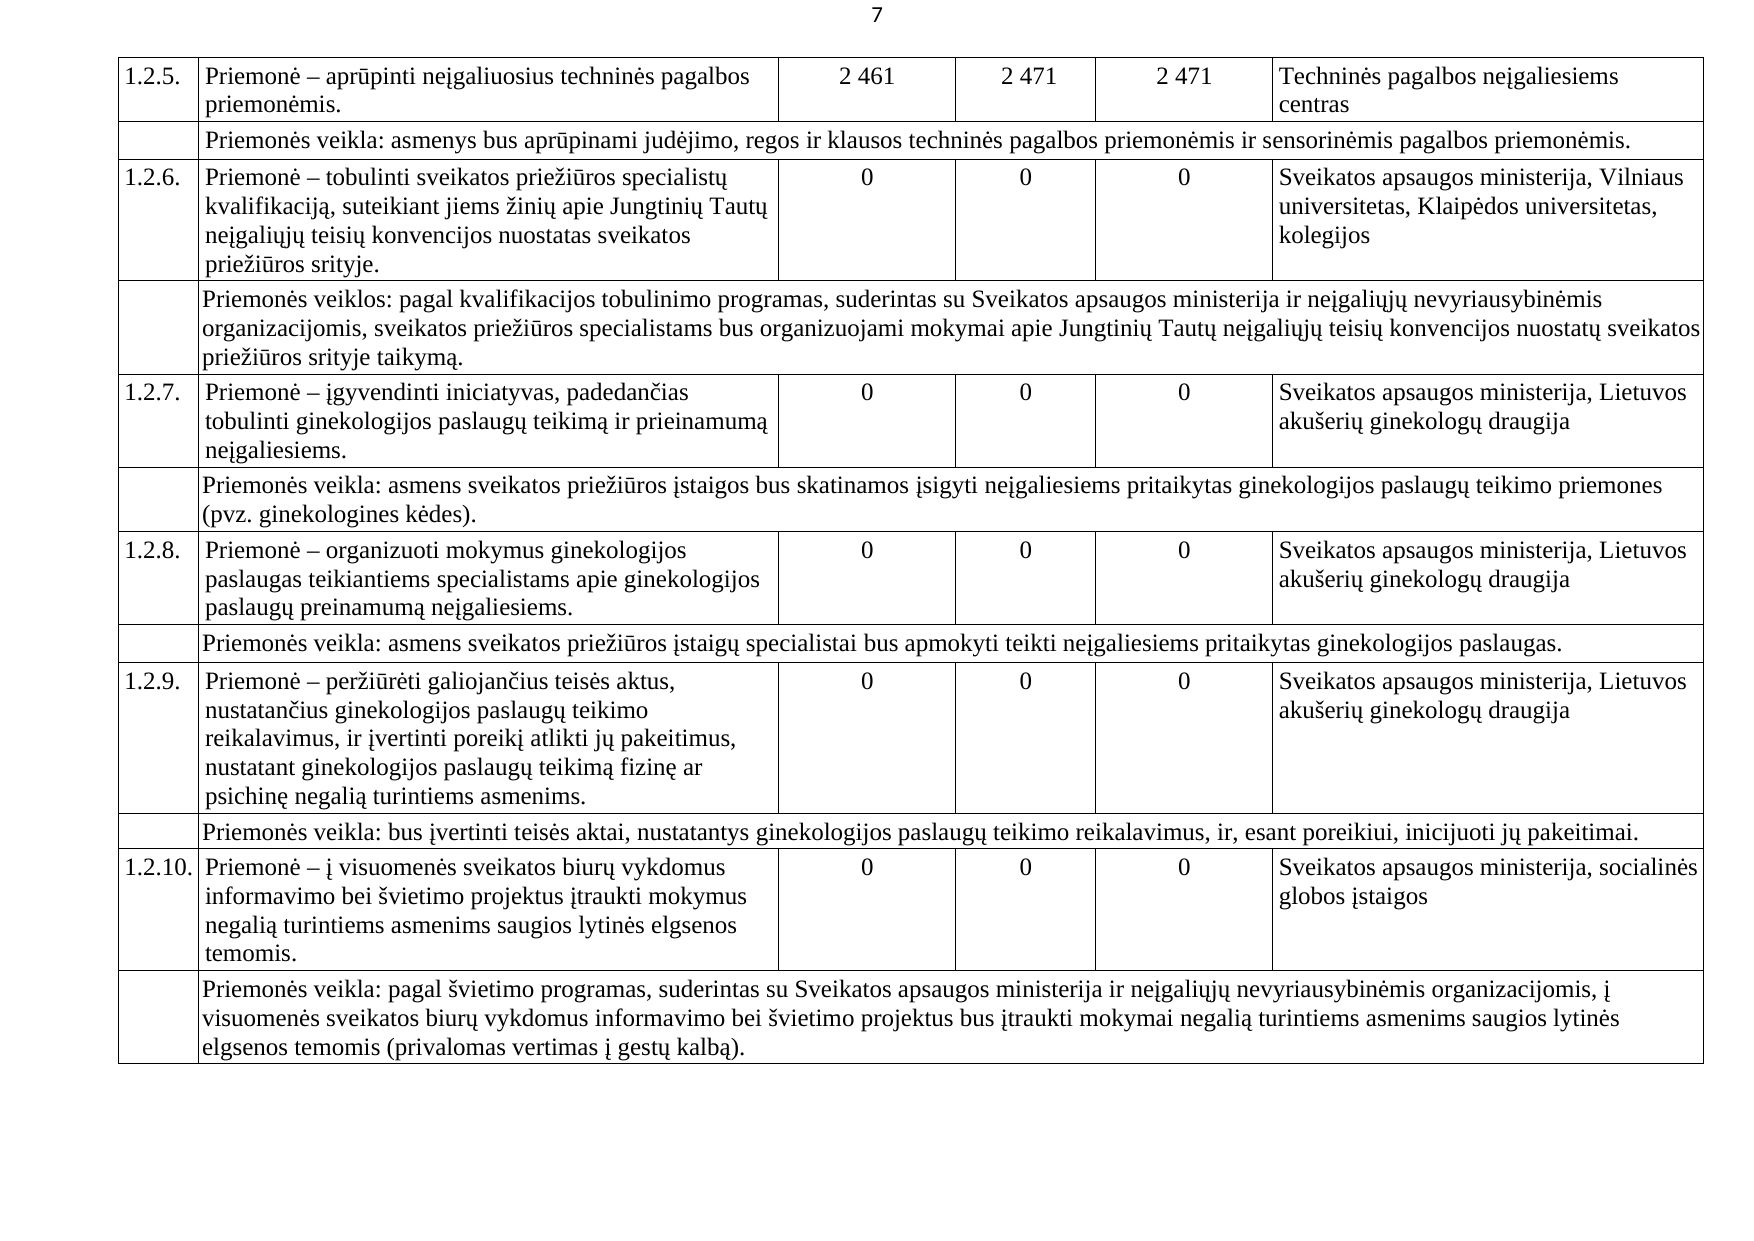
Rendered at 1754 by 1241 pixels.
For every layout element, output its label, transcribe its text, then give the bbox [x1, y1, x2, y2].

table_cell 0 [779, 849, 955, 970]
table_cell Sveikatos apsaugos ministerija, Lietuvos akušerių ginekologų draugija [1273, 663, 1703, 813]
table_cell 0 [779, 532, 955, 624]
table_cell Priemonė – organizuoti mokymus ginekologijos paslaugas teikiantiems specialistams apie ginekologijos paslaugų preinamumą neįgaliesiems. [199, 532, 778, 624]
table_cell Priemonė – tobulinti sveikatos priežiūros specialistų kvalifikaciją, suteikiant jiems žinių apie Jungtinių Tautų neįgaliųjų teisių konvencijos nuostatas sveikatos priežiūros srityje. [199, 160, 778, 280]
table_cell [119, 625, 198, 662]
table_cell 0 [956, 532, 1095, 624]
table_cell Sveikatos apsaugos ministerija, Vilniaus universitetas, Klaipėdos universitetas, kolegijos [1273, 160, 1703, 280]
table_cell Priemonės veikla: asmenys bus aprūpinami judėjimo, regos ir klausos techninės pagalbos priemonėmis ir sensorinėmis pagalbos priemonėmis. [199, 122, 1703, 158]
table_cell Priemonė – aprūpinti neįgaliuosius techninės pagalbos priemonėmis. [199, 58, 778, 121]
table_cell Sveikatos apsaugos ministerija, Lietuvos akušerių ginekologų draugija [1273, 375, 1703, 467]
table_cell 0 [1096, 160, 1272, 280]
table_cell 0 [1096, 849, 1272, 970]
table_cell 2 461 [779, 58, 955, 121]
table_cell 0 [1096, 532, 1272, 624]
table_cell [119, 122, 198, 158]
table_cell Priemonės veikla: bus įvertinti teisės aktai, nustatantys ginekologijos paslaugų teikimo reikalavimus, ir, esant poreikiui, inicijuoti jų pakeitimai. [199, 814, 1703, 848]
table_cell Sveikatos apsaugos ministerija, Lietuvos akušerių ginekologų draugija [1273, 532, 1703, 624]
table_cell Priemonės veikla: asmens sveikatos priežiūros įstaigų specialistai bus apmokyti teikti neįgaliesiems pritaikytas ginekologijos paslaugas. [199, 625, 1703, 662]
table_cell Priemonės veikla: pagal švietimo programas, suderintas su Sveikatos apsaugos ministerija ir neįgaliųjų nevyriausybinėmis organizacijomis, į visuomenės sveikatos biurų vykdomus informavimo bei švietimo projektus bus įtraukti mokymai negalią turintiems asmenims saugios lytinės elgsenos temomis (privalomas vertimas į gestų kalbą). [199, 971, 1703, 1063]
table_cell 0 [956, 160, 1095, 280]
table_cell 1.2.6. [119, 160, 198, 280]
table_cell 0 [956, 375, 1095, 467]
table_cell 1.2.7. [119, 375, 198, 467]
table_cell [119, 814, 198, 848]
table_cell [119, 971, 198, 1063]
table_cell 0 [1096, 375, 1272, 467]
table_cell [119, 281, 198, 373]
table_cell 0 [779, 160, 955, 280]
table_cell [119, 468, 198, 531]
table_cell Priemonė – peržiūrėti galiojančius teisės aktus, nustatančius ginekologijos paslaugų teikimo reikalavimus, ir įvertinti poreikį atlikti jų pakeitimus, nustatant ginekologijos paslaugų teikimą fizinę ar psichinę negalią turintiems asmenims. [199, 663, 778, 813]
table_cell 0 [1096, 663, 1272, 813]
table_cell 1.2.8. [119, 532, 198, 624]
table_cell 0 [956, 849, 1095, 970]
table_cell Priemonės veikla: asmens sveikatos priežiūros įstaigos bus skatinamos įsigyti neįgaliesiems pritaikytas ginekologijos paslaugų teikimo priemones (pvz. ginekologines kėdes). [199, 468, 1703, 531]
table_cell Sveikatos apsaugos ministerija, socialinės globos įstaigos [1273, 849, 1703, 970]
table_cell 1.2.10. [119, 849, 198, 970]
table_cell 0 [956, 663, 1095, 813]
table_cell Priemonės veiklos: pagal kvalifikacijos tobulinimo programas, suderintas su Sveikatos apsaugos ministerija ir neįgaliųjų nevyriausybinėmis organizacijomis, sveikatos priežiūros specialistams bus organizuojami mokymai apie Jungtinių Tautų neįgaliųjų teisių konvencijos nuostatų sveikatos priežiūros srityje taikymą. [199, 281, 1703, 373]
table_cell 0 [779, 663, 955, 813]
table_cell 2 471 [956, 58, 1095, 121]
table_cell 0 [779, 375, 955, 467]
table_cell Priemonė – į visuomenės sveikatos biurų vykdomus informavimo bei švietimo projektus įtraukti mokymus negalią turintiems asmenims saugios lytinės elgsenos temomis. [199, 849, 778, 970]
table_cell 1.2.9. [119, 663, 198, 813]
table_cell 2 471 [1096, 58, 1272, 121]
table_cell Priemonė – įgyvendinti iniciatyvas, padedančias tobulinti ginekologijos paslaugų teikimą ir prieinamumą neįgaliesiems. [199, 375, 778, 467]
table_cell Techninės pagalbos neįgaliesiems centras [1273, 58, 1703, 121]
table_cell 1.2.5. [119, 58, 198, 121]
